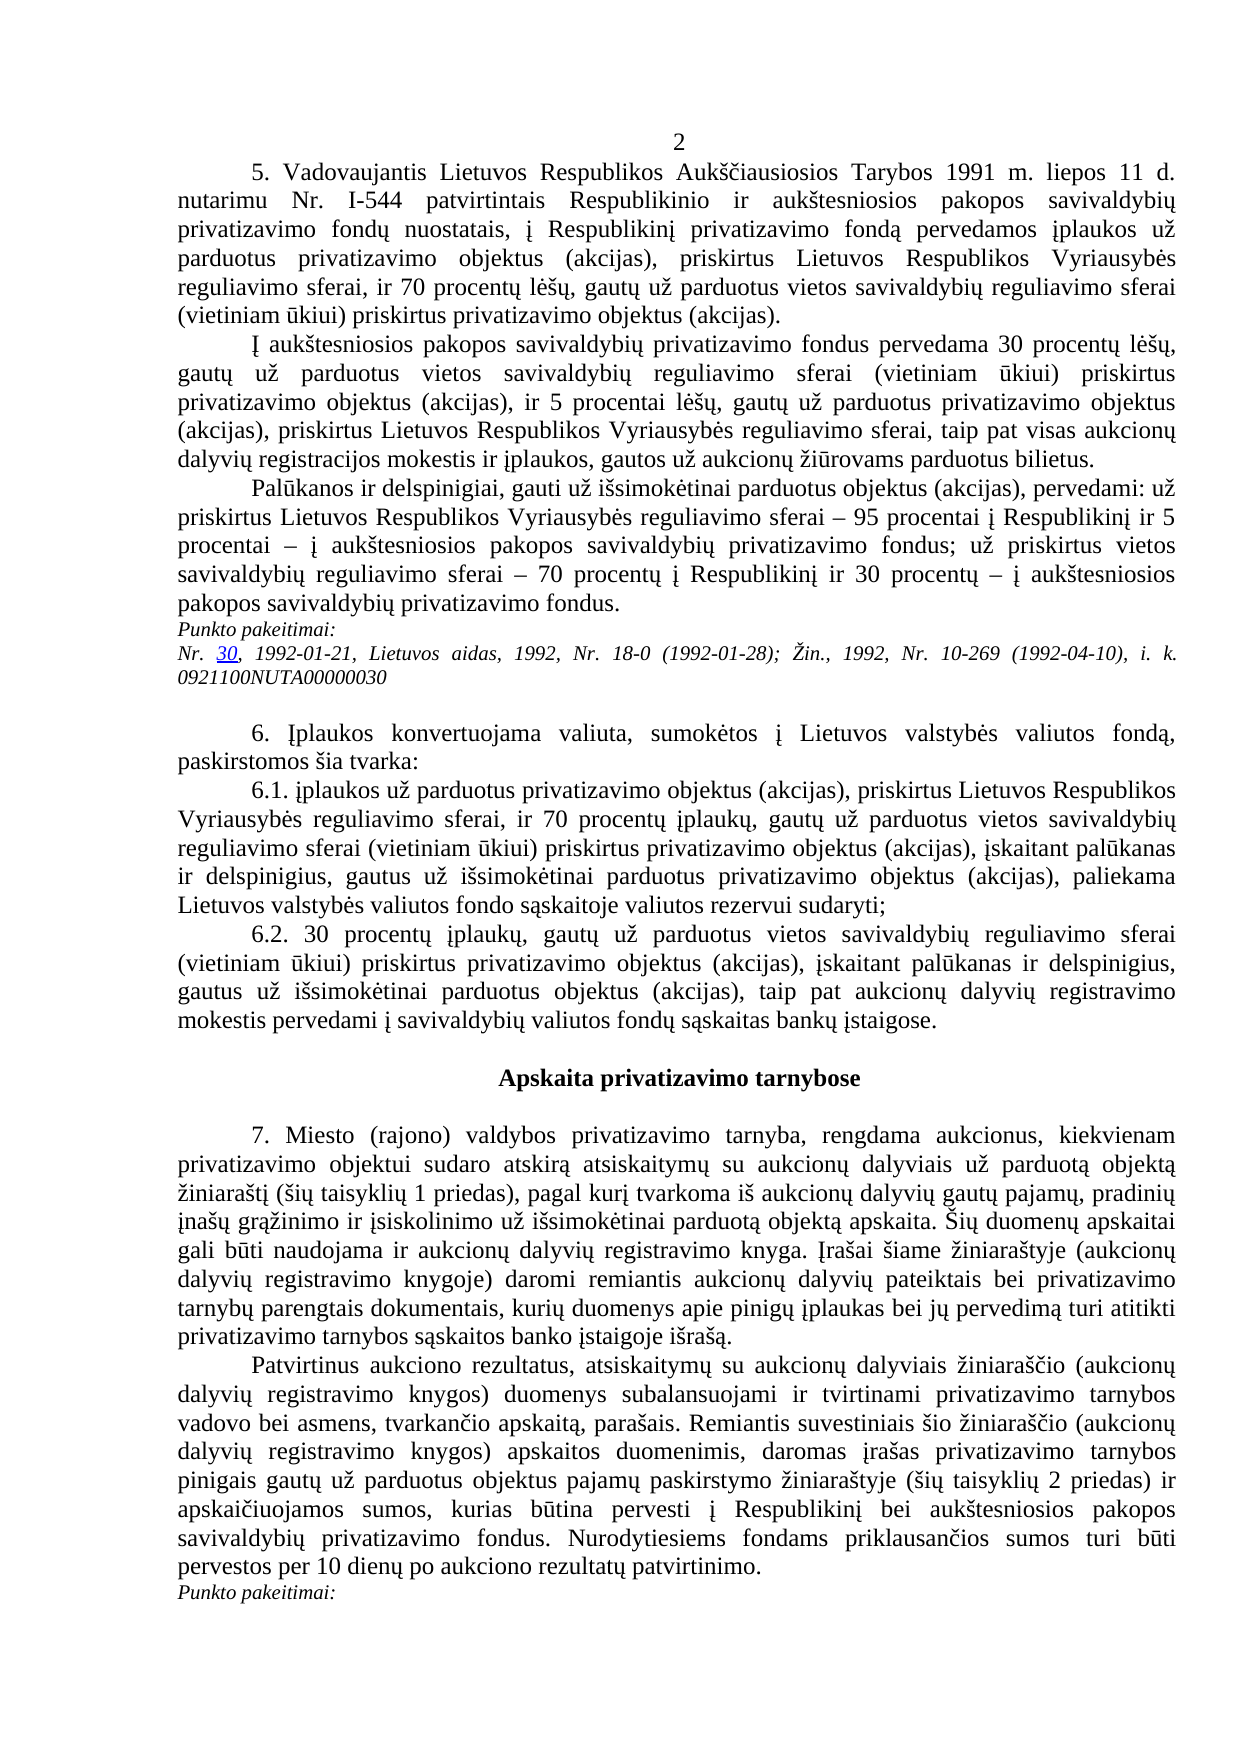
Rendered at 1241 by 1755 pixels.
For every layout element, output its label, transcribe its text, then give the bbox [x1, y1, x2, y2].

text 6. Įplaukos konvertuojama valiuta, sumokėtos į Lietuvos valstybės valiutos fondą, paskirstomos šia tvarka: [177, 718, 1177, 775]
text Punkto pakeitimai: [177, 617, 1181, 641]
text 6.2. 30 procentų įplaukų, gautų už parduotus vietos savivaldybių reguliavimo sferai (vietiniam ūkiui) priskirtus privatizavimo objektus (akcijas), įskaitant palūkanas ir delspinigius, gautus už išsimokėtinai parduotus objektus (akcijas), taip pat aukcionų dalyvių registravimo mokestis pervedami į savivaldybių valiutos fondų sąskaitas bankų įstaigose. [177, 919, 1177, 1034]
text Palūkanos ir delspinigiai, gauti už išsimokėtinai parduotus objektus (akcijas), pervedami: už priskirtus Lietuvos Respublikos Vyriausybės reguliavimo sferai – 95 procentai į Respublikinį ir 5 procentai – į aukštesniosios pakopos savivaldybių privatizavimo fondus; už priskirtus vietos savivaldybių reguliavimo sferai – 70 procentų į Respublikinį ir 30 procentų – į aukštesniosios pakopos savivaldybių privatizavimo fondus. [177, 473, 1177, 617]
text 6.1. įplaukos už parduotus privatizavimo objektus (akcijas), priskirtus Lietuvos Respublikos Vyriausybės reguliavimo sferai, ir 70 procentų įplaukų, gautų už parduotus vietos savivaldybių reguliavimo sferai (vietiniam ūkiui) priskirtus privatizavimo objektus (akcijas), įskaitant palūkanas ir delspinigius, gautus už išsimokėtinai parduotus privatizavimo objektus (akcijas), paliekama Lietuvos valstybės valiutos fondo sąskaitoje valiutos rezervui sudaryti; [177, 775, 1177, 919]
text Nr. 30, 1992-01-21, Lietuvos aidas, 1992, Nr. 18-0 (1992-01-28); Žin., 1992, Nr. 10-269 (1992-04-10), i. k. 0921100NUTA00000030 [177, 641, 1181, 689]
text 5. Vadovaujantis Lietuvos Respublikos Aukščiausiosios Tarybos 1991 m. liepos 11 d. nutarimu Nr. I-544 patvirtintais Respublikinio ir aukštesniosios pakopos savivaldybių privatizavimo fondų nuostatais, į Respublikinį privatizavimo fondą pervedamos įplaukos už parduotus privatizavimo objektus (akcijas), priskirtus Lietuvos Respublikos Vyriausybės reguliavimo sferai, ir 70 procentų lėšų, gautų už parduotus vietos savivaldybių reguliavimo sferai (vietiniam ūkiui) priskirtus privatizavimo objektus (akcijas). [177, 157, 1177, 329]
text Į aukštesniosios pakopos savivaldybių privatizavimo fondus pervedama 30 procentų lėšų, gautų už parduotus vietos savivaldybių reguliavimo sferai (vietiniam ūkiui) priskirtus privatizavimo objektus (akcijas), ir 5 procentai lėšų, gautų už parduotus privatizavimo objektus (akcijas), priskirtus Lietuvos Respublikos Vyriausybės reguliavimo sferai, taip pat visas aukcionų dalyvių registracijos mokestis ir įplaukos, gautos už aukcionų žiūrovams parduotus bilietus. [177, 329, 1177, 473]
text 7. Miesto (rajono) valdybos privatizavimo tarnyba, rengdama aukcionus, kiekvienam privatizavimo objektui sudaro atskirą atsiskaitymų su aukcionų dalyviais už parduotą objektą žiniaraštį (šių taisyklių 1 priedas), pagal kurį tvarkoma iš aukcionų dalyvių gautų pajamų, pradinių įnašų grąžinimo ir įsiskolinimo už išsimokėtinai parduotą objektą apskaita. Šių duomenų apskaitai gali būti naudojama ir aukcionų dalyvių registravimo knyga. Įrašai šiame žiniaraštyje (aukcionų dalyvių registravimo knygoje) daromi remiantis aukcionų dalyvių pateiktais bei privatizavimo tarnybų parengtais dokumentais, kurių duomenys apie pinigų įplaukas bei jų pervedimą turi atitikti privatizavimo tarnybos sąskaitos banko įstaigoje išrašą. [177, 1120, 1177, 1350]
text Punkto pakeitimai: [177, 1580, 1181, 1604]
text Patvirtinus aukciono rezultatus, atsiskaitymų su aukcionų dalyviais žiniaraščio (aukcionų dalyvių registravimo knygos) duomenys subalansuojami ir tvirtinami privatizavimo tarnybos vadovo bei asmens, tvarkančio apskaitą, parašais. Remiantis suvestiniais šio žiniaraščio (aukcionų dalyvių registravimo knygos) apskaitos duomenimis, daromas įrašas privatizavimo tarnybos pinigais gautų už parduotus objektus pajamų paskirstymo žiniaraštyje (šių taisyklių 2 priedas) ir apskaičiuojamos sumos, kurias būtina pervesti į Respublikinį bei aukštesniosios pakopos savivaldybių privatizavimo fondus. Nurodytiesiems fondams priklausančios sumos turi būti pervestos per 10 dienų po aukciono rezultatų patvirtinimo. [177, 1350, 1177, 1580]
text Apskaita privatizavimo tarnybose [177, 1063, 1181, 1091]
